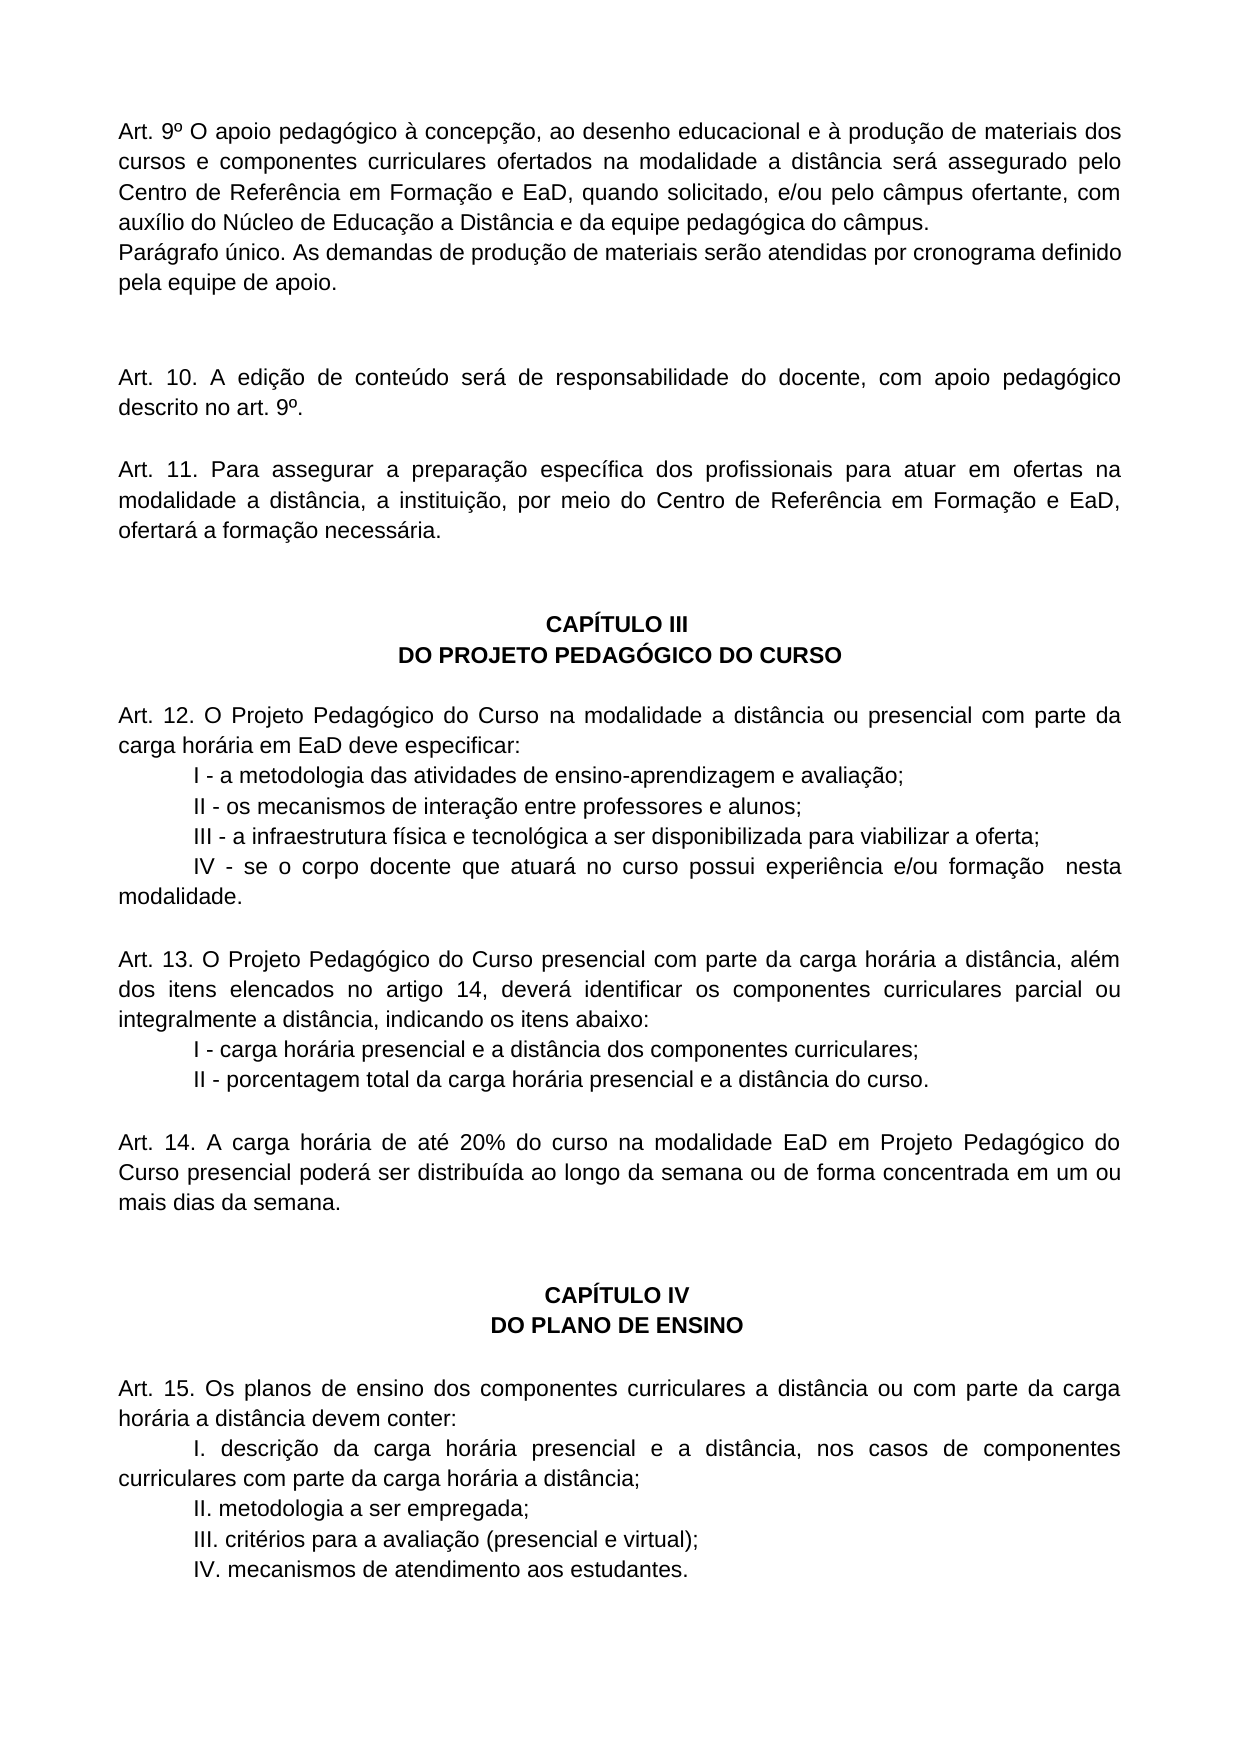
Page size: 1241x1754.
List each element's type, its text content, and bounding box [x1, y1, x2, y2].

text Art. 13. O Projeto Pedagógico do Curso presencial com parte da carga horária a distância, além dos itens elencados no artigo 14, deverá identificar os componentes curriculares parcial ou integralmente a distância, indicando os itens abaixo: [118, 946, 1122, 1032]
text IV - se o corpo docente que atuará no curso possui experiência e/ou formação nesta modalidade. [118, 853, 1122, 909]
text II - porcentagem total da carga horária presencial e a distância do curso. [118, 1066, 1122, 1093]
text I - carga horária presencial e a distância dos componentes curriculares; [118, 1036, 1122, 1063]
text IV. mecanismos de atendimento aos estudantes. [118, 1556, 1122, 1582]
text Art. 10. A edição de conteúdo será de responsabilidade do docente, com apoio pedagógico descrito no art. 9º. [118, 364, 1122, 420]
text I. descrição da carga horária presencial e a distância, nos casos de componentes curriculares com parte da carga horária a distância; [118, 1435, 1122, 1491]
text III - a infraestrutura física e tecnológica a ser disponibilizada para viabilizar a oferta; [118, 823, 1122, 849]
text Art. 15. Os planos de ensino dos componentes curriculares a distância ou com parte da carga horária a distância devem conter: [118, 1374, 1122, 1431]
text Art. 14. A carga horária de até 20% do curso na modalidade EaD em Projeto Pedagógico do Curso presencial poderá ser distribuída ao longo da semana ou de forma concentrada em um ou mais dias da semana. [118, 1129, 1122, 1216]
text CAPÍTULO III [118, 611, 1122, 638]
text II - os mecanismos de interação entre professores e alunos; [118, 793, 1122, 819]
text Art. 12. O Projeto Pedagógico do Curso na modalidade a distância ou presencial com parte da carga horária em EaD deve especificar: [118, 702, 1122, 758]
text Parágrafo único. As demandas de produção de materiais serão atendidas por cronograma definido pela equipe de apoio. [118, 239, 1122, 296]
text I - a metodologia das atividades de ensino-aprendizagem e avaliação; [118, 762, 1122, 789]
text Art. 11. Para assegurar a preparação específica dos profissionais para atuar em ofertas na modalidade a distância, a instituição, por meio do Centro de Referência em Formação e EaD, ofertará a formação necessária. [118, 456, 1122, 543]
text II. metodologia a ser empregada; [118, 1495, 1122, 1522]
text DO PROJETO PEDAGÓGICO DO CURSO [118, 642, 1122, 668]
text Art. 9º O apoio pedagógico à concepção, ao desenho educacional e à produção de materiais dos cursos e componentes curriculares ofertados na modalidade a distância será assegurado pelo Centro de Referência em Formação e EaD, quando solicitado, e/ou pelo câmpus ofertante, com auxílio do Núcleo de Educação a Distância e da equipe pedagógica do câmpus. [118, 118, 1122, 235]
text CAPÍTULO IV [118, 1282, 1122, 1308]
text DO PLANO DE ENSINO [118, 1312, 1122, 1338]
text III. critérios para a avaliação (presencial e virtual); [118, 1526, 1122, 1552]
